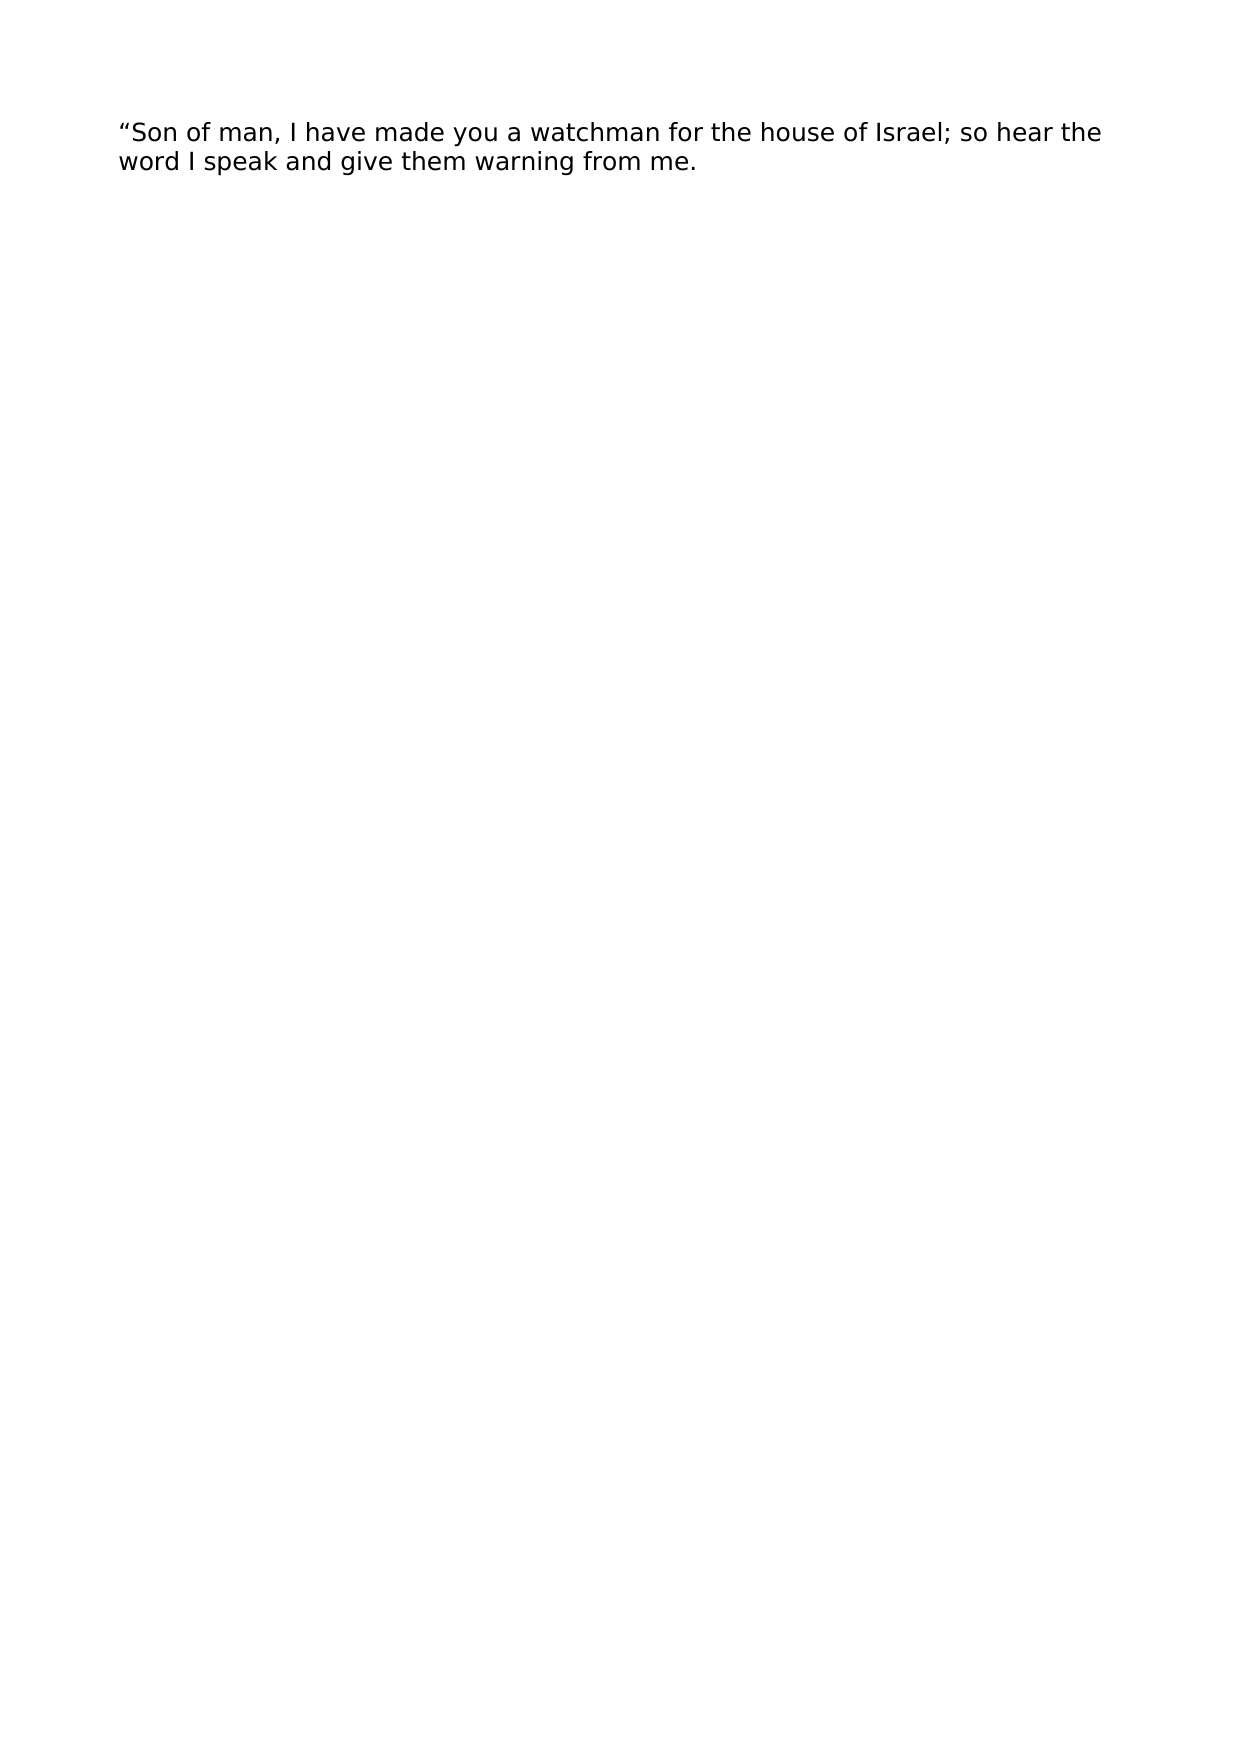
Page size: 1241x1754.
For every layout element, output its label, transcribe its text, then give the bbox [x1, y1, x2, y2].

text “Son of man, I have made you a watchman for the house of Israel; so hear the word I speak and give them warning from me. [118, 118, 1122, 176]
